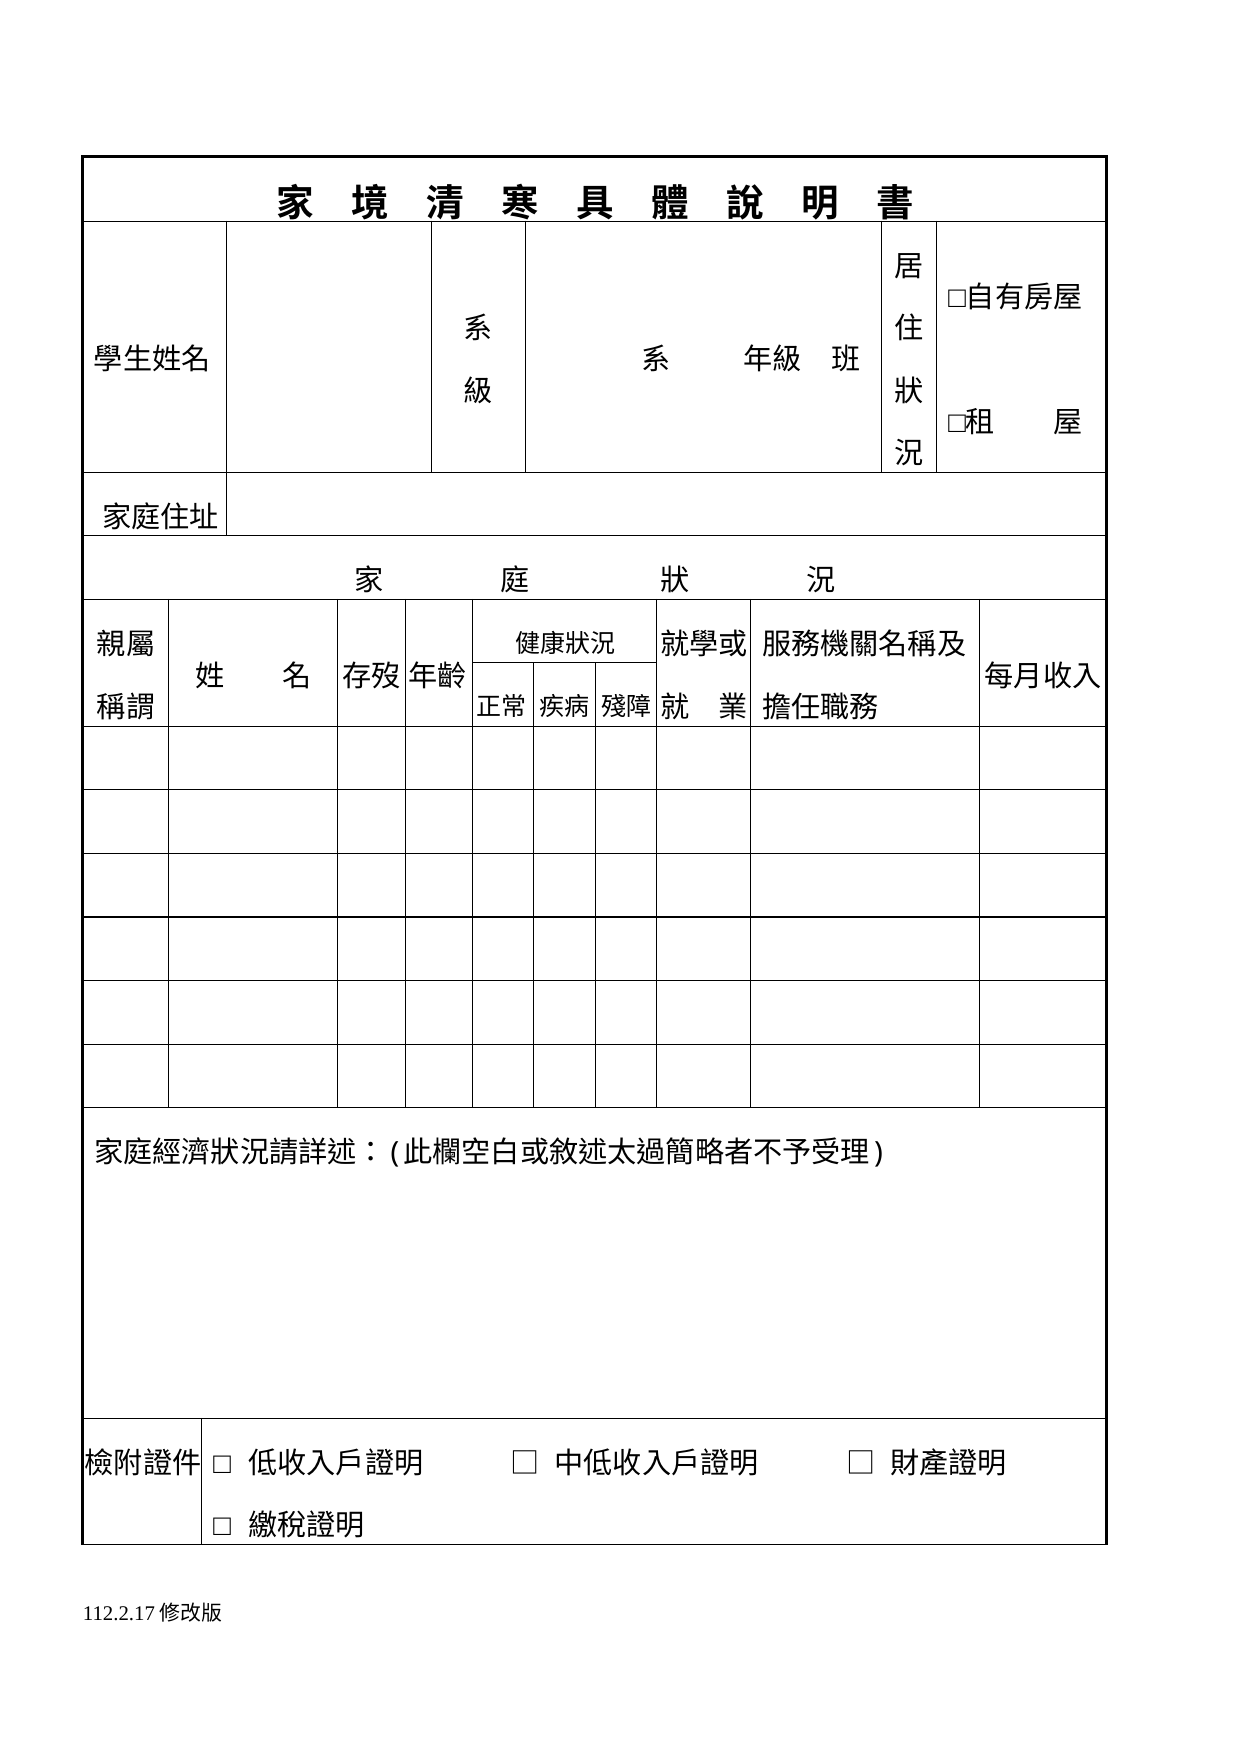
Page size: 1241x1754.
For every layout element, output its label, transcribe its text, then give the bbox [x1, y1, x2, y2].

table_cell 服務機關名稱及 擔任職務 [751, 600, 979, 726]
table_cell [751, 727, 979, 789]
table_cell [406, 918, 472, 980]
table_cell [657, 981, 750, 1043]
table_cell [338, 790, 405, 853]
table_cell [227, 473, 1105, 535]
table_cell [84, 1045, 168, 1107]
table_cell 檢附證件 [84, 1419, 201, 1544]
table_cell [534, 1045, 595, 1107]
table_cell [596, 981, 656, 1043]
table_cell [473, 727, 533, 789]
table_cell [473, 918, 533, 980]
table_cell 學生姓名 [84, 222, 226, 472]
table_cell 殘障 [596, 663, 656, 726]
table_cell 家庭住址 [84, 473, 226, 535]
table_cell 居住 狀況 [882, 222, 936, 472]
table_cell 就學或就 業 [657, 600, 750, 726]
table_cell 姓 名 [169, 600, 337, 726]
table_cell 家 庭 狀 況 [84, 536, 1105, 599]
table_cell [84, 727, 168, 789]
table_cell [657, 854, 750, 916]
table_header 家 境 清 寒 具 體 說 明 書 [84, 158, 1105, 221]
table_cell [596, 918, 656, 980]
table_cell [169, 727, 337, 789]
table_cell [596, 727, 656, 789]
table_cell [980, 790, 1105, 853]
table_cell [169, 1045, 337, 1107]
table_cell [534, 981, 595, 1043]
table_cell [751, 854, 979, 916]
table_cell [534, 918, 595, 980]
table_cell [406, 790, 472, 853]
table_cell [534, 790, 595, 853]
table_cell 年齡 [406, 600, 472, 726]
table_cell [406, 981, 472, 1043]
table_cell □自有房屋 □租 屋 [937, 222, 1105, 472]
table_cell [338, 918, 405, 980]
table_cell [596, 854, 656, 916]
table_cell [406, 727, 472, 789]
table_cell [473, 790, 533, 853]
table_cell [473, 854, 533, 916]
table_cell [338, 854, 405, 916]
table_cell [84, 854, 168, 916]
table_cell [84, 981, 168, 1043]
table_cell [169, 918, 337, 980]
table_cell 系 年級 班 [526, 222, 881, 472]
table_cell [980, 1045, 1105, 1107]
table_cell [751, 790, 979, 853]
table_cell [657, 1045, 750, 1107]
table_cell [596, 1045, 656, 1107]
table_cell [406, 854, 472, 916]
table_cell [84, 918, 168, 980]
table_cell 疾病 [534, 663, 595, 726]
table_cell [534, 727, 595, 789]
table_cell [657, 790, 750, 853]
table_cell [751, 1045, 979, 1107]
table_cell [473, 981, 533, 1043]
table_cell [169, 854, 337, 916]
table_cell [169, 981, 337, 1043]
table_cell [84, 790, 168, 853]
table_cell 健康狀況 [473, 600, 656, 662]
table_cell 每月收入 [980, 600, 1105, 726]
table_cell 存歿 [338, 600, 405, 726]
table_cell [406, 1045, 472, 1107]
table_cell [169, 790, 337, 853]
table_cell [751, 981, 979, 1043]
table_cell [596, 790, 656, 853]
table_cell [338, 1045, 405, 1107]
table_cell [657, 918, 750, 980]
table_cell [657, 727, 750, 789]
table_cell [980, 854, 1105, 916]
table_cell [473, 1045, 533, 1107]
table_cell 正常 [473, 663, 533, 726]
table_cell [534, 854, 595, 916]
table_cell [980, 981, 1105, 1043]
table_cell 系 級 [432, 222, 525, 472]
table_cell [751, 918, 979, 980]
table_cell [338, 727, 405, 789]
table_cell [980, 918, 1105, 980]
table_cell [980, 727, 1105, 789]
table_cell [338, 981, 405, 1043]
table_cell [227, 222, 431, 472]
table_cell 家庭經濟狀況請詳述：(此欄空白或敘述太過簡略者不予受理) [84, 1108, 1105, 1418]
table_cell 親屬稱謂 [84, 600, 168, 726]
table_cell □ 低收入戶證明 □ 中低收入戶證明 □ 財產證明 □ 繳稅證明 [202, 1419, 1105, 1544]
